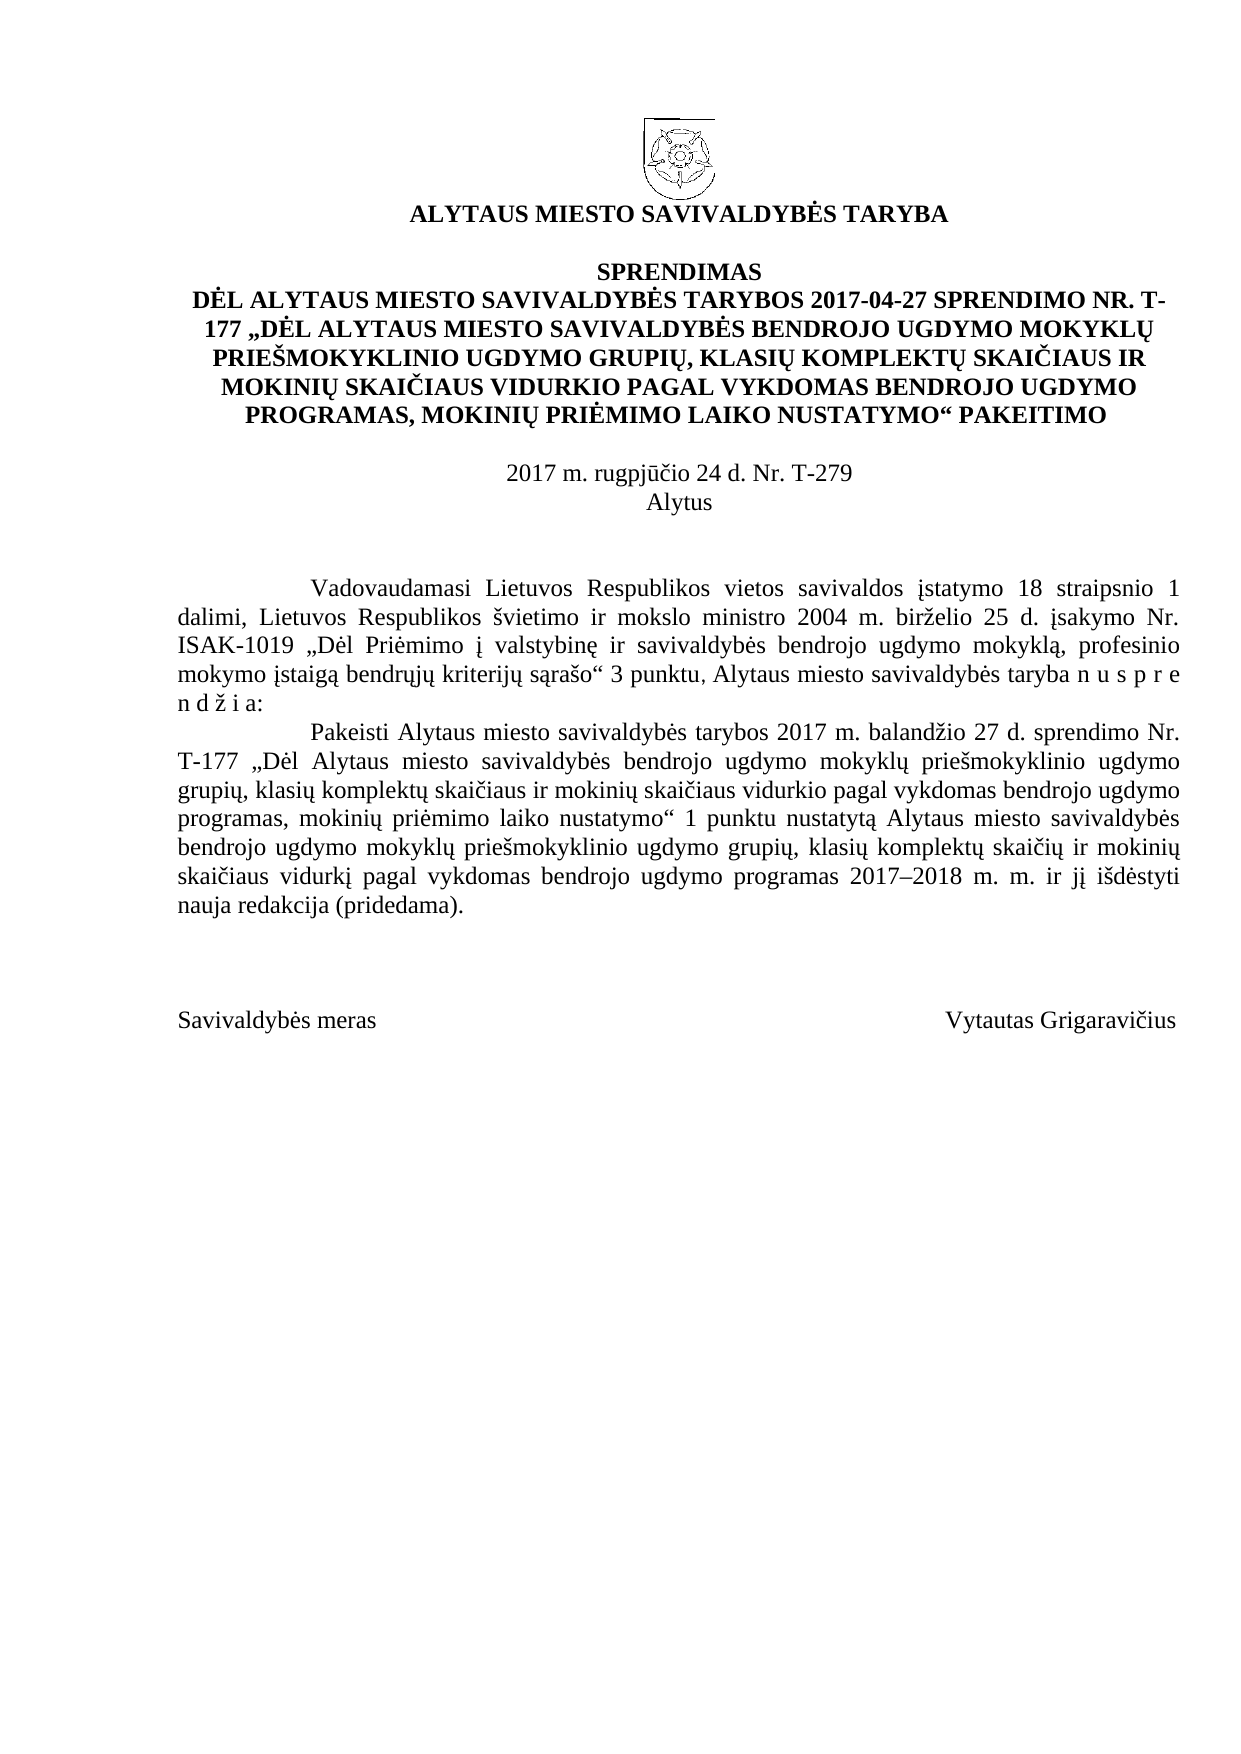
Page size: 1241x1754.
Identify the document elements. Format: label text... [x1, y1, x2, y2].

text DĖL ALYTAUS MIESTO SAVIVALDYBĖS TARYBOS 2017-04-27 SPRENDIMO NR. T-177 „DĖL ALYTAUS MIESTO SAVIVALDYBĖS BENDROJO UGDYMO MOKYKLŲ PRIEŠMOKYKLINIO UGDYMO GRUPIŲ, KLASIŲ KOMPLEKTŲ SKAIČIAUS IR MOKINIŲ SKAIČIAUS VIDURKIO PAGAL VYKDOMAS BENDROJO UGDYMO PROGRAMAS, MOKINIŲ PRIĖMIMO LAIKO NUSTATYMO“ PAKEITIMO [177, 286, 1181, 429]
text Pakeisti Alytaus miesto savivaldybės tarybos 2017 m. balandžio 27 d. sprendimo Nr. T-177 „Dėl Alytaus miesto savivaldybės bendrojo ugdymo mokyklų priešmokyklinio ugdymo grupių, klasių komplektų skaičiaus ir mokinių skaičiaus vidurkio pagal vykdomas bendrojo ugdymo programas, mokinių priėmimo laiko nustatymo“ 1 punktu nustatytą Alytaus miesto savivaldybės bendrojo ugdymo mokyklų priešmokyklinio ugdymo grupių, klasių komplektų skaičių ir mokinių skaičiaus vidurkį pagal vykdomas bendrojo ugdymo programas 2017–2018 m. m. ir jį išdėstyti nauja redakcija (pridedama). [177, 717, 1181, 918]
text ALYTAUS MIESTO SAVIVALDYBĖS TARYBA [177, 199, 1181, 228]
text Vadovaudamasi Lietuvos Respublikos vietos savivaldos įstatymo 18 straipsnio 1 dalimi, Lietuvos Respublikos švietimo ir mokslo ministro 2004 m. birželio 25 d. įsakymo Nr. ISAK-1019 „Dėl Priėmimo į valstybinę ir savivaldybės bendrojo ugdymo mokyklą, profesinio mokymo įstaigą bendrųjų kriterijų sąrašo“ 3 punktu, Alytaus miesto savivaldybės taryba n u s p r e n d ž i a: [177, 573, 1181, 717]
text Alytus [177, 487, 1181, 516]
text SPRENDIMAS [177, 257, 1181, 286]
text 2017 m. rugpjūčio 24 d. Nr. T-279 [177, 458, 1181, 487]
text Savivaldybės meras Vytautas Grigaravičius [177, 1005, 1181, 1033]
